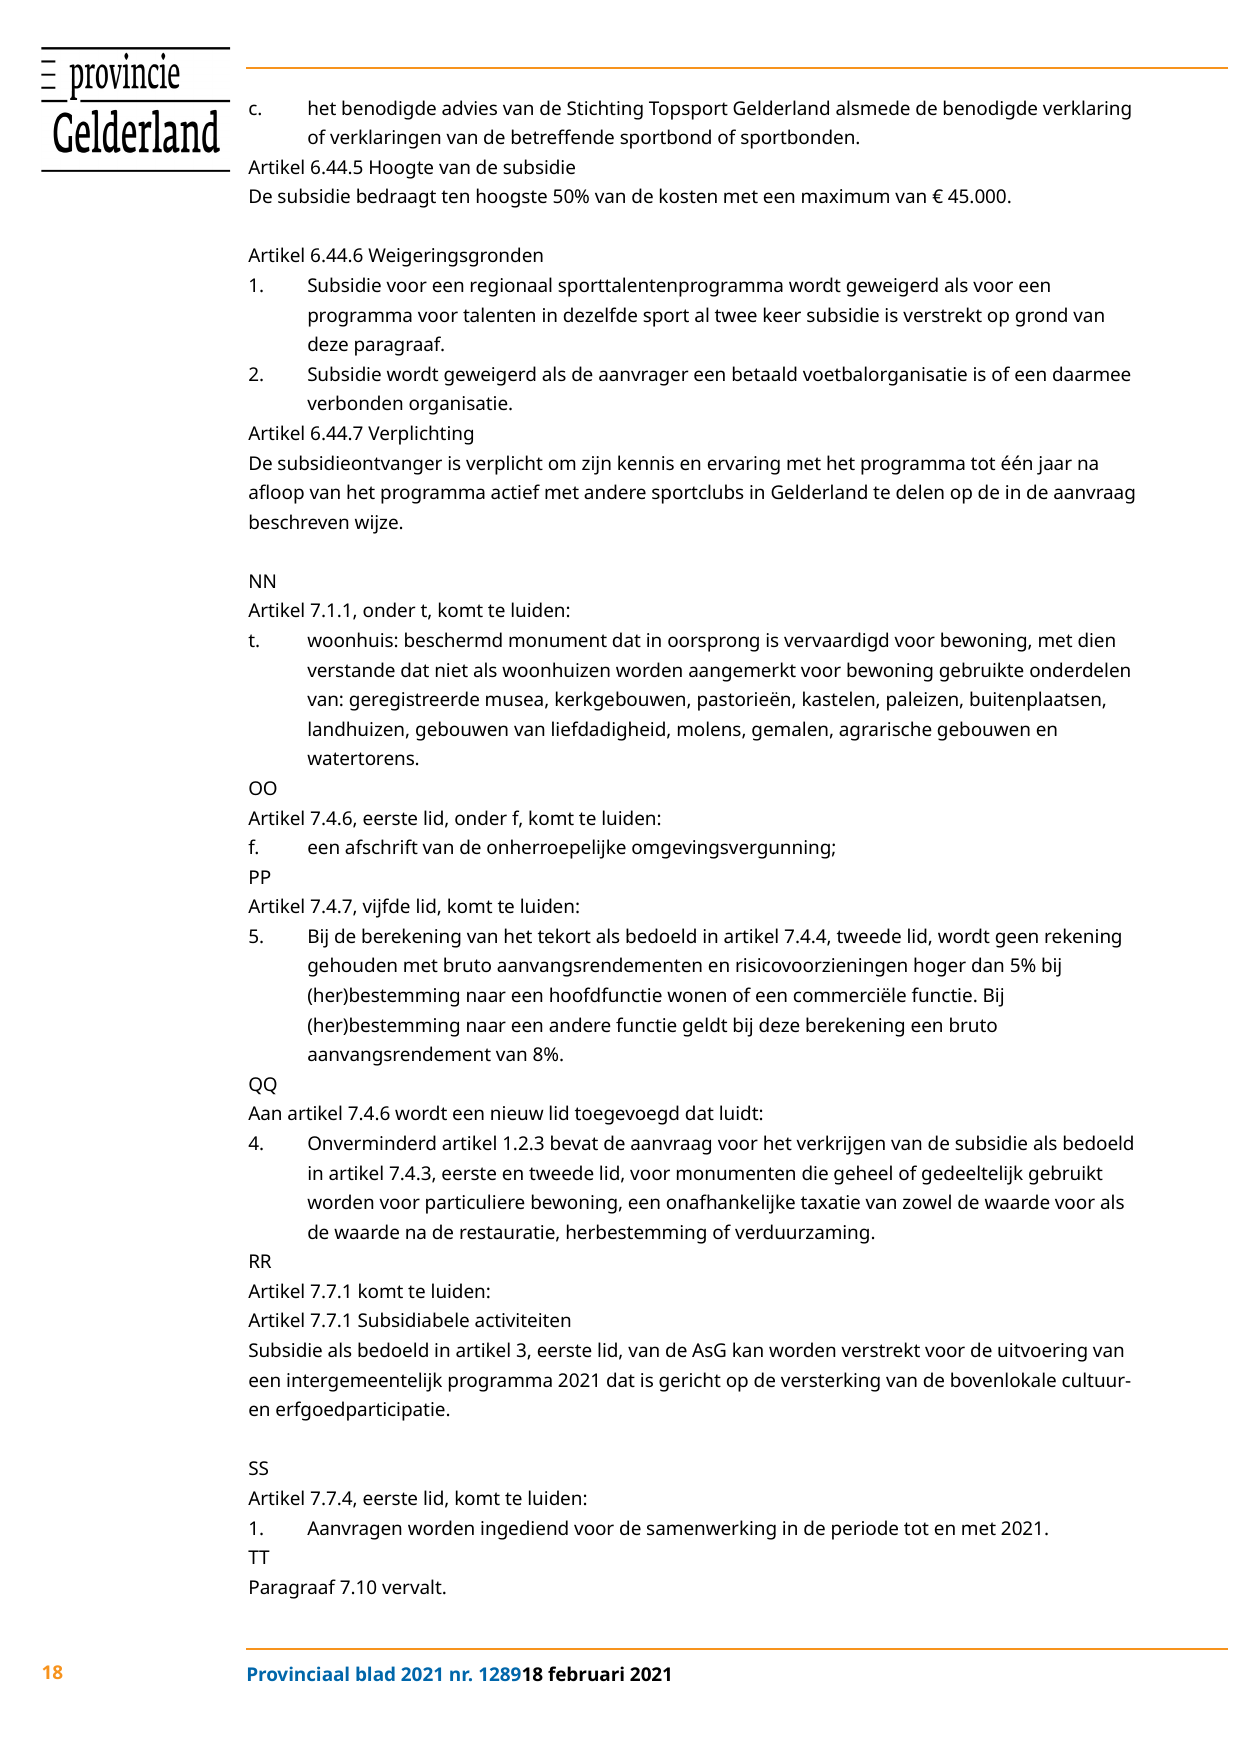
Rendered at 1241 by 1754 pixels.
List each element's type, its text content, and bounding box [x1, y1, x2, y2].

list Subsidie voor een regionaal sporttalentenprogramma wordt geweigerd als voor een programma voor talenten in dezelfde sport al twee keer subsidie is verstrekt op grond van deze paragraaf. [248, 272, 1152, 357]
text Artikel 7.7.4, eerste lid, komt te luiden: [248, 1485, 1152, 1511]
text Artikel 6.44.5 Hoogte van de subsidie [248, 154, 1152, 180]
text De subsidieontvanger is verplicht om zijn kennis en ervaring met het programma tot één jaar na afloop van het programma actief met andere sportclubs in Gelderland te delen op de in de aanvraag beschreven wijze. [248, 450, 1152, 535]
text De subsidie bedraagt ten hoogste 50% van de kosten met een maximum van € 45.000. [248, 183, 1152, 209]
text PP [248, 864, 1152, 890]
text Artikel 6.44.6 Weigeringsgronden [248, 243, 1152, 268]
text Subsidie als bedoeld in artikel 3, eerste lid, van de AsG kan worden verstrekt voor de uitvoering van een intergemeentelijk programma 2021 dat is gericht op de versterking van de bovenlokale cultuur- en erfgoedparticipatie. [248, 1337, 1152, 1422]
text Artikel 7.7.1 Subsidiabele activiteiten [248, 1308, 1152, 1333]
text NN [248, 568, 1152, 594]
list Subsidie wordt geweigerd als de aanvrager een betaald voetbalorganisatie is of een daarmee verbonden organisatie. [248, 361, 1152, 416]
text RR [248, 1248, 1152, 1274]
list woonhuis: beschermd monument dat in oorsprong is vervaardigd voor bewoning, met dien verstande dat niet als woonhuizen worden aangemerkt voor bewoning gebruikte onderdelen van: geregistreerde musea, kerkgebouwen, pastorieën, kastelen, paleizen, buitenplaatsen, landhuizen, gebouwen van liefdadigheid, molens, gemalen, agrarische gebouwen en watertorens. [248, 627, 1152, 771]
text QQ [248, 1071, 1152, 1097]
list Bij de berekening van het tekort als bedoeld in artikel 7.4.4, tweede lid, wordt geen rekening gehouden met bruto aanvangsrendementen en risicovoorzieningen hoger dan 5% bij (her)bestemming naar een hoofdfunctie wonen of een commerciële functie. Bij (her)bestemming naar een andere functie geldt bij deze berekening een bruto aanvangsrendement van 8%. [248, 923, 1152, 1067]
text Artikel 7.4.6, eerste lid, onder f, komt te luiden: [248, 805, 1152, 831]
text Artikel 7.7.1 komt te luiden: [248, 1278, 1152, 1304]
text Artikel 7.1.1, onder t, komt te luiden: [248, 598, 1152, 623]
text OO [248, 775, 1152, 801]
list Onverminderd artikel 1.2.3 bevat de aanvraag voor het verkrijgen van de subsidie als bedoeld in artikel 7.4.3, eerste en tweede lid, voor monumenten die geheel of gedeeltelijk gebruikt worden voor particuliere bewoning, een onafhankelijke taxatie van zowel de waarde voor als de waarde na de restauratie, herbestemming of verduurzaming. [248, 1130, 1152, 1245]
text TT [248, 1544, 1152, 1570]
text SS [248, 1456, 1152, 1481]
picture [41, 47, 231, 172]
text Artikel 7.4.7, vijfde lid, komt te luiden: [248, 893, 1152, 919]
list een afschrift van de onherroepelijke omgevingsvergunning; [248, 834, 1152, 860]
text Artikel 6.44.7 Verplichting [248, 420, 1152, 446]
list Aanvragen worden ingediend voor de samenwerking in de periode tot en met 2021. [248, 1515, 1152, 1541]
text Paragraaf 7.10 vervalt. [248, 1574, 1152, 1600]
text Aan artikel 7.4.6 wordt een nieuw lid toegevoegd dat luidt: [248, 1101, 1152, 1126]
list het benodigde advies van de Stichting Topsport Gelderland alsmede de benodigde verklaring of verklaringen van de betreffende sportbond of sportbonden. [248, 95, 1152, 150]
